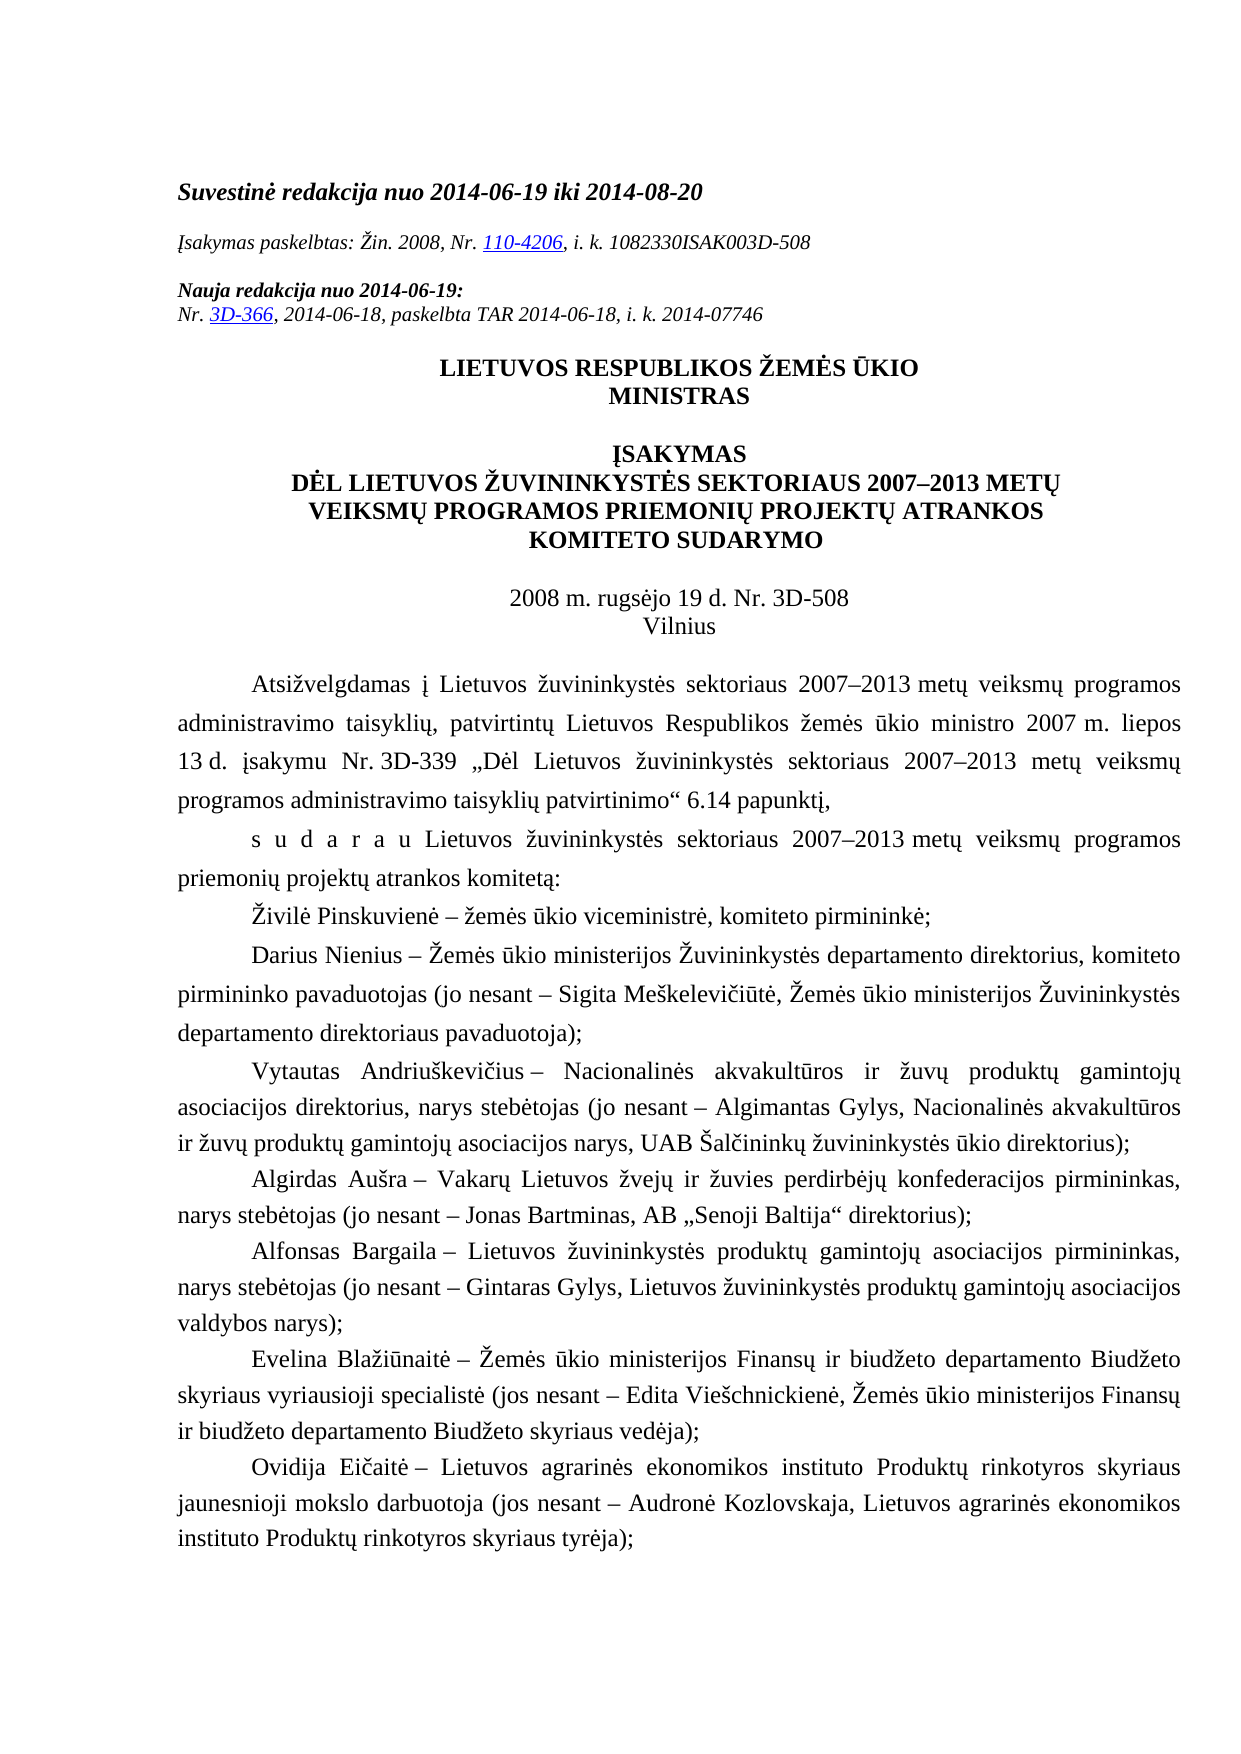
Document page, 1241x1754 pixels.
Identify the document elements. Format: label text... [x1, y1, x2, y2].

text Ovidija Eičaitė – Lietuvos agrarinės ekonomikos instituto Produktų rinkotyros skyriaus jaunesnioji mokslo darbuotoja (jos nesant – Audronė Kozlovskaja, Lietuvos agrarinės ekonomikos instituto Produktų rinkotyros skyriaus tyrėja); [177, 1452, 1181, 1552]
text LIETUVOS RESPUBLIKOS ŽEMĖS ŪKIO [177, 353, 1181, 381]
text 2008 m. rugsėjo 19 d. Nr. 3D-508 [177, 583, 1181, 611]
text Vilnius [177, 611, 1181, 640]
text Nr. 3D-366, 2014-06-18, paskelbta TAR 2014-06-18, i. k. 2014-07746 [177, 302, 1181, 326]
text Įsakymas paskelbtas: Žin. 2008, Nr. 110-4206, i. k. 1082330ISAK003D-508 [177, 230, 1181, 254]
text ĮSAKYMAS [177, 439, 1181, 468]
text Evelina Blažiūnaitė – Žemės ūkio ministerijos Finansų ir biudžeto departamento Biudžeto skyriaus vyriausioji specialistė (jos nesant – Edita Viešchnickienė, Žemės ūkio ministerijos Finansų ir biudžeto departamento Biudžeto skyriaus vedėja); [177, 1344, 1181, 1444]
text DĖL LIETUVOS ŽUVININKYSTĖS SEKTORIAUS 2007–2013 METŲ [177, 468, 1181, 496]
text s u d a r a u Lietuvos žuvininkystės sektoriaus 2007–2013 metų veiksmų programos priemonių projektų atrankos komitetą: [177, 824, 1181, 891]
text Suvestinė redakcija nuo 2014-06-19 iki 2014-08-20 [177, 177, 1181, 206]
text Alfonsas Bargaila – Lietuvos žuvininkystės produktų gamintojų asociacijos pirmininkas, narys stebėtojas (jo nesant – Gintaras Gylys, Lietuvos žuvininkystės produktų gamintojų asociacijos valdybos narys); [177, 1236, 1181, 1337]
text MINISTRAS [177, 381, 1181, 410]
text VEIKSMŲ PROGRAMOS PRIEMONIŲ PROJEKTŲ ATRANKOS [177, 496, 1181, 525]
text Vytautas Andriuškevičius – Nacionalinės akvakultūros ir žuvų produktų gamintojų asociacijos direktorius, narys stebėtojas (jo nesant – Algimantas Gylys, Nacionalinės akvakultūros ir žuvų produktų gamintojų asociacijos narys, UAB Šalčininkų žuvininkystės ūkio direktorius); [177, 1056, 1181, 1157]
text Atsižvelgdamas į Lietuvos žuvininkystės sektoriaus 2007–2013 metų veiksmų programos administravimo taisyklių, patvirtintų Lietuvos Respublikos žemės ūkio ministro 2007 m. liepos 13 d. įsakymu Nr. 3D-339 „Dėl Lietuvos žuvininkystės sektoriaus 2007–2013 metų veiksmų programos administravimo taisyklių patvirtinimo“ 6.14 papunktį, [177, 669, 1181, 814]
text Živilė Pinskuvienė – žemės ūkio viceministrė, komiteto pirmininkė; [177, 901, 1181, 930]
text Darius Nienius – Žemės ūkio ministerijos Žuvininkystės departamento direktorius, komiteto pirmininko pavaduotojas (jo nesant – Sigita Meškelevičiūtė, Žemės ūkio ministerijos Žuvininkystės departamento direktoriaus pavaduotoja); [177, 940, 1181, 1046]
text KOMITETO SUDARYMO [177, 525, 1181, 554]
text Nauja redakcija nuo 2014-06-19: [177, 278, 1181, 302]
text Algirdas Aušra – Vakarų Lietuvos žvejų ir žuvies perdirbėjų konfederacijos pirmininkas, narys stebėtojas (jo nesant – Jonas Bartminas, AB „Senoji Baltija“ direktorius); [177, 1164, 1181, 1229]
